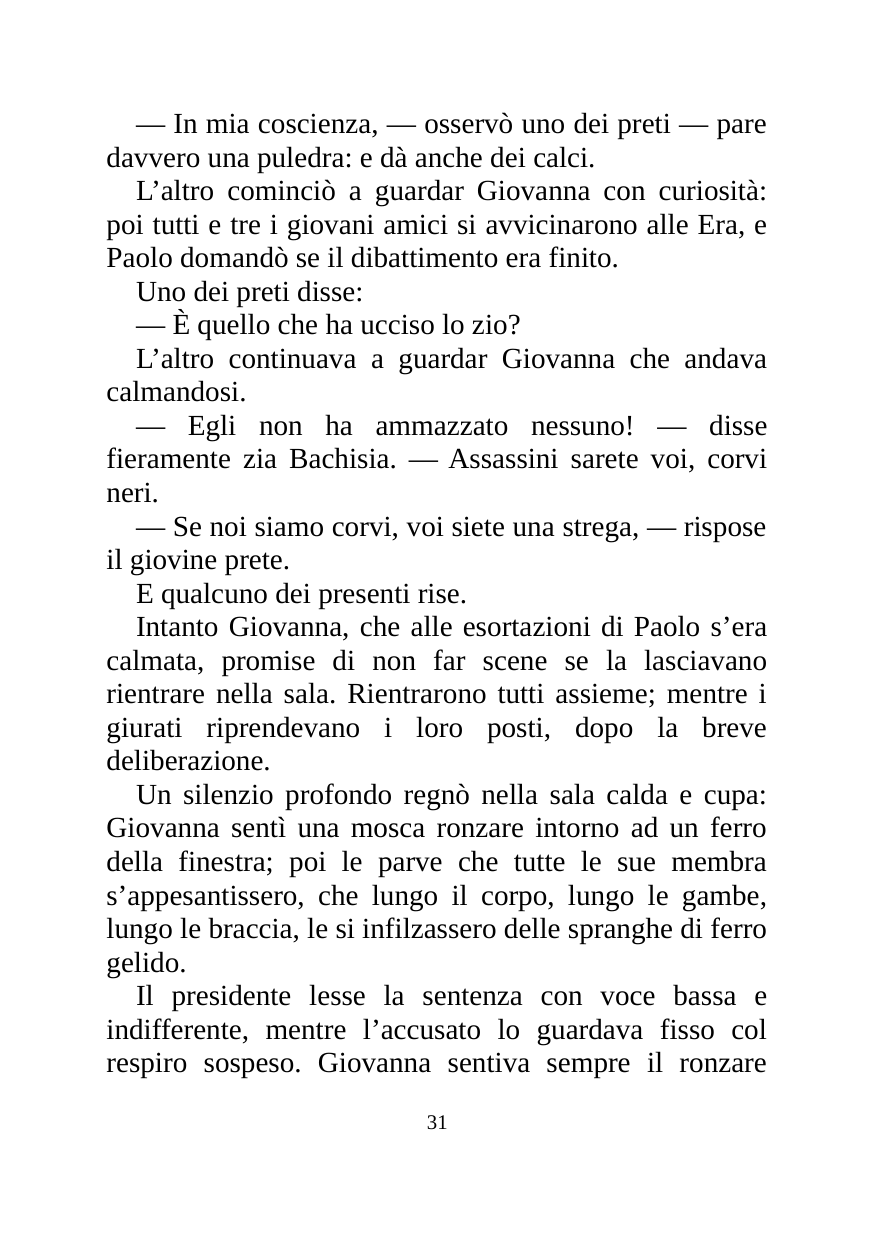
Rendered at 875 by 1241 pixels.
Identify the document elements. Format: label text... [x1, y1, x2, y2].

text — Se noi siamo corvi, voi siete una strega, — rispose il giovine prete. [106, 509, 768, 576]
text Il presidente lesse la sentenza con voce bassa e indifferente, mentre l’accusato lo guardava fisso col respiro sospeso. Giovanna sentiva sempre il ronzare [106, 978, 768, 1079]
text Un silenzio profondo regnò nella sala calda e cupa: Giovanna sentì una mosca ronzare intorno ad un ferro della finestra; poi le parve che tutte le sue membra s’appesantissero, che lungo il corpo, lungo le gambe, lungo le braccia, le si infilzassero delle spranghe di ferro gelido. [106, 777, 768, 978]
text — Egli non ha ammazzato nessuno! — disse fieramente zia Bachisia. — Assassini sarete voi, corvi neri. [106, 408, 768, 509]
text L’altro continuava a guardar Giovanna che andava calmandosi. [106, 341, 768, 408]
text — È quello che ha ucciso lo zio? [106, 307, 768, 341]
text Intanto Giovanna, che alle esortazioni di Paolo s’era calmata, promise di non far scene se la lasciavano rientrare nella sala. Rientrarono tutti assieme; mentre i giurati riprendevano i loro posti, dopo la breve deliberazione. [106, 609, 768, 777]
text Uno dei preti disse: [106, 274, 768, 307]
text — In mia coscienza, — osservò uno dei preti — pare davvero una puledra: e dà anche dei calci. [106, 106, 768, 173]
text L’altro cominciò a guardar Giovanna con curiosità: poi tutti e tre i giovani amici si avvicinarono alle Era, e Paolo domandò se il dibattimento era finito. [106, 173, 768, 274]
text E qualcuno dei presenti rise. [106, 576, 768, 609]
